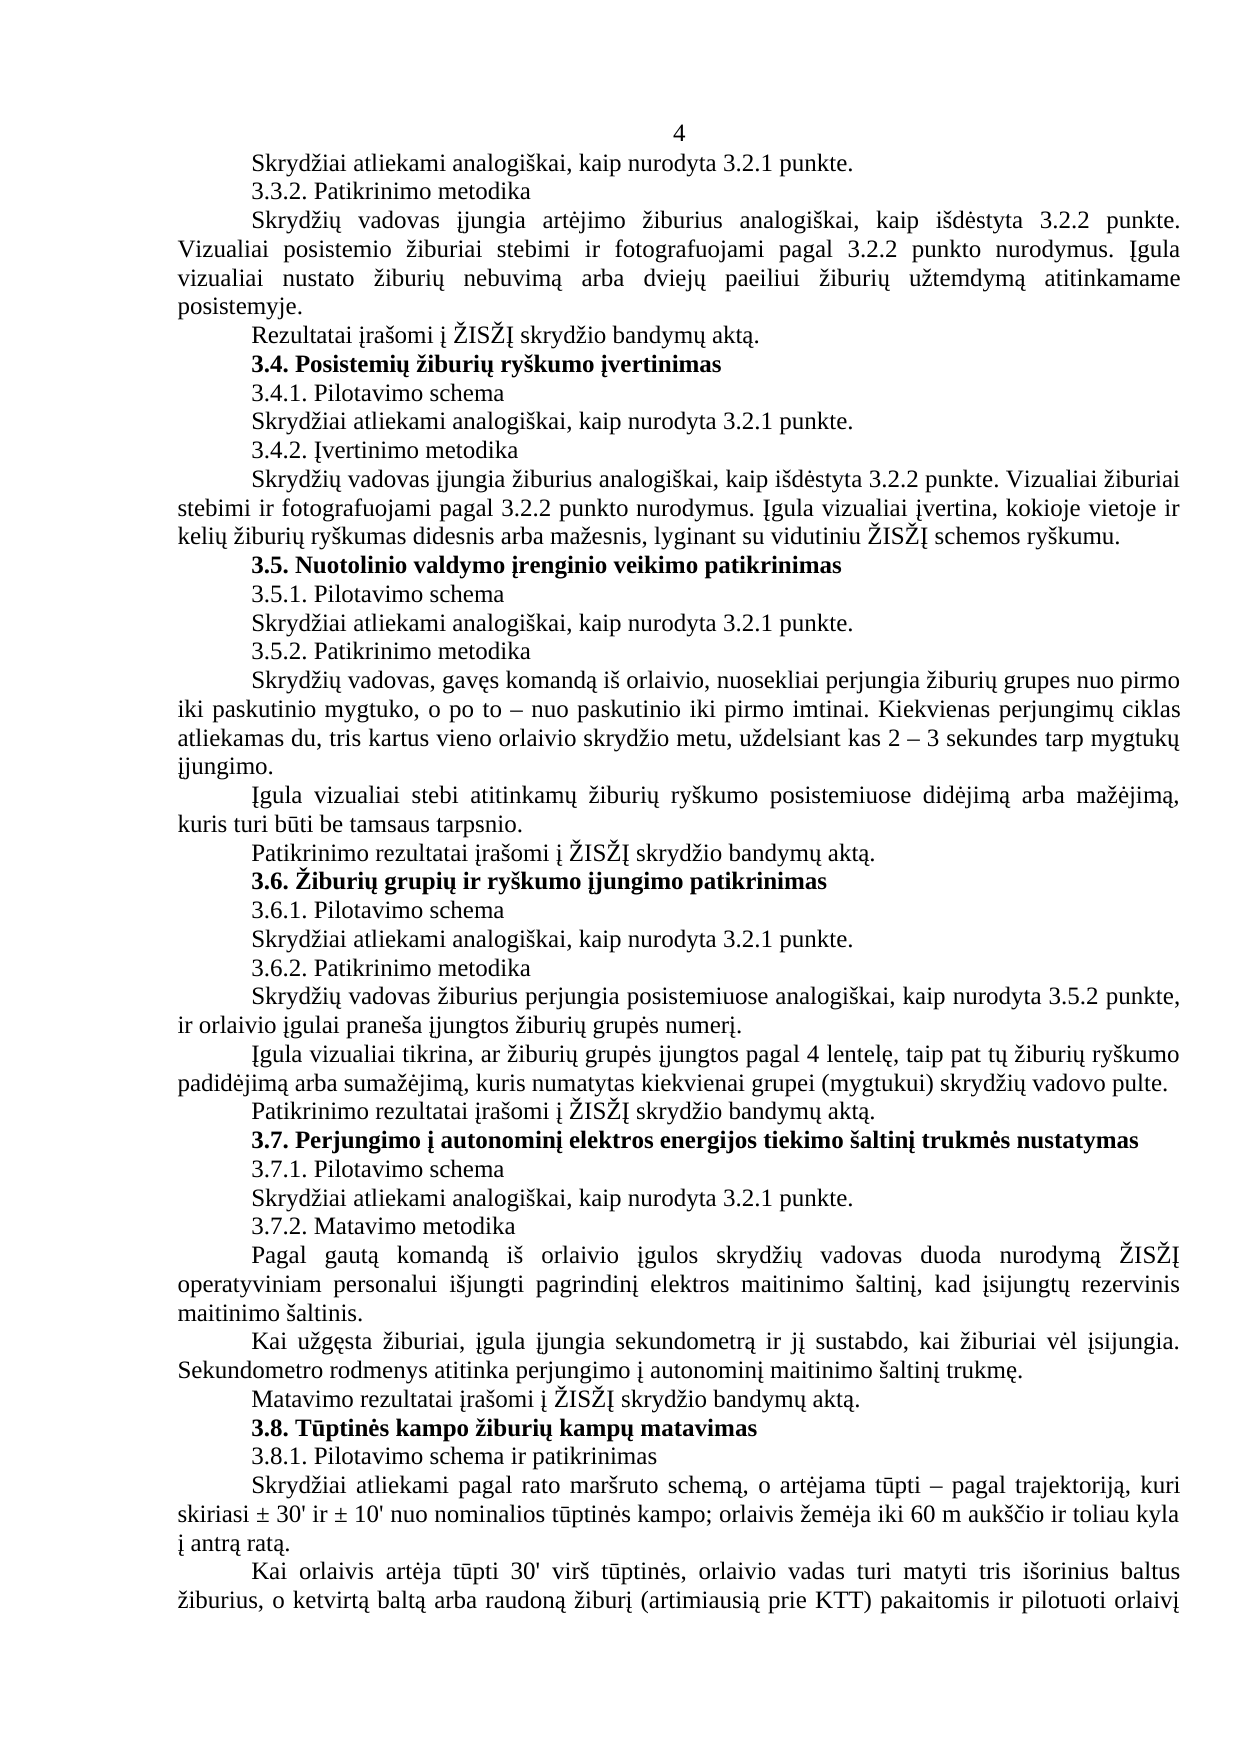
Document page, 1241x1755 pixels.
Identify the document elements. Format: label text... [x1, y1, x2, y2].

text 3.8. Tūptinės kampo žiburių kampų matavimas [177, 1413, 1181, 1441]
text Pagal gautą komandą iš orlaivio įgulos skrydžių vadovas duoda nurodymą ŽISŽĮ operatyviniam personalui išjungti pagrindinį elektros maitinimo šaltinį, kad įsijungtų rezervinis maitinimo šaltinis. [177, 1240, 1181, 1326]
text Įgula vizualiai stebi atitinkamų žiburių ryškumo posistemiuose didėjimą arba mažėjimą, kuris turi būti be tamsaus tarpsnio. [177, 780, 1181, 838]
text Skrydžių vadovas įjungia žiburius analogiškai, kaip išdėstyta 3.2.2 punkte. Vizualiai žiburiai stebimi ir fotografuojami pagal 3.2.2 punkto nurodymus. Įgula vizualiai įvertina, kokioje vietoje ir kelių žiburių ryškumas didesnis arba mažesnis, lyginant su vidutiniu ŽISŽĮ schemos ryškumu. [177, 464, 1181, 550]
text Rezultatai įrašomi į ŽISŽĮ skrydžio bandymų aktą. [177, 320, 1181, 349]
text Patikrinimo rezultatai įrašomi į ŽISŽĮ skrydžio bandymų aktą. [177, 838, 1181, 866]
text 3.5. Nuotolinio valdymo įrenginio veikimo patikrinimas [177, 550, 1181, 579]
text Įgula vizualiai tikrina, ar žiburių grupės įjungtos pagal 4 lentelę, taip pat tų žiburių ryškumo padidėjimą arba sumažėjimą, kuris numatytas kiekvienai grupei (mygtukui) skrydžių vadovo pulte. [177, 1039, 1181, 1096]
text 3.6. Žiburių grupių ir ryškumo įjungimo patikrinimas [177, 866, 1181, 895]
text Skrydžiai atliekami analogiškai, kaip nurodyta 3.2.1 punkte. [177, 1183, 1181, 1211]
text Skrydžių vadovas žiburius perjungia posistemiuose analogiškai, kaip nurodyta 3.5.2 punkte, ir orlaivio įgulai praneša įjungtos žiburių grupės numerį. [177, 981, 1181, 1039]
text Kai užgęsta žiburiai, įgula įjungia sekundometrą ir jį sustabdo, kai žiburiai vėl įsijungia. Sekundometro rodmenys atitinka perjungimo į autonominį maitinimo šaltinį trukmę. [177, 1326, 1181, 1384]
text Skrydžiai atliekami pagal rato maršruto schemą, o artėjama tūpti – pagal trajektoriją, kuri skiriasi ± 30' ir ± 10' nuo nominalios tūptinės kampo; orlaivis žemėja iki 60 m aukščio ir toliau kyla į antrą ratą. [177, 1470, 1181, 1556]
text 3.7.2. Matavimo metodika [177, 1211, 1181, 1240]
text 3.8.1. Pilotavimo schema ir patikrinimas [177, 1441, 1181, 1470]
text Matavimo rezultatai įrašomi į ŽISŽĮ skrydžio bandymų aktą. [177, 1384, 1181, 1413]
text Kai orlaivis artėja tūpti 30' virš tūptinės, orlaivio vadas turi matyti tris išorinius baltus žiburius, o ketvirtą baltą arba raudoną žiburį (artimiausią prie KTT) pakaitomis ir pilotuoti orlaivį [177, 1556, 1181, 1614]
text 3.3.2. Patikrinimo metodika [177, 176, 1181, 205]
text Patikrinimo rezultatai įrašomi į ŽISŽĮ skrydžio bandymų aktą. [177, 1096, 1181, 1125]
text Skrydžiai atliekami analogiškai, kaip nurodyta 3.2.1 punkte. [177, 148, 1181, 176]
text Skrydžiai atliekami analogiškai, kaip nurodyta 3.2.1 punkte. [177, 608, 1181, 636]
text Skrydžiai atliekami analogiškai, kaip nurodyta 3.2.1 punkte. [177, 406, 1181, 435]
text 3.5.2. Patikrinimo metodika [177, 636, 1181, 665]
text Skrydžiai atliekami analogiškai, kaip nurodyta 3.2.1 punkte. [177, 924, 1181, 953]
text 3.4.1. Pilotavimo schema [177, 378, 1181, 406]
text 3.7.1. Pilotavimo schema [177, 1154, 1181, 1183]
text Skrydžių vadovas, gavęs komandą iš orlaivio, nuosekliai perjungia žiburių grupes nuo pirmo iki paskutinio mygtuko, o po to – nuo paskutinio iki pirmo imtinai. Kiekvienas perjungimų ciklas atliekamas du, tris kartus vieno orlaivio skrydžio metu, uždelsiant kas 2 – 3 sekundes tarp mygtukų įjungimo. [177, 665, 1181, 780]
text 3.5.1. Pilotavimo schema [177, 579, 1181, 608]
text Skrydžių vadovas įjungia artėjimo žiburius analogiškai, kaip išdėstyta 3.2.2 punkte. Vizualiai posistemio žiburiai stebimi ir fotografuojami pagal 3.2.2 punkto nurodymus. Įgula vizualiai nustato žiburių nebuvimą arba dviejų paeiliui žiburių užtemdymą atitinkamame posistemyje. [177, 205, 1181, 320]
text 3.6.2. Patikrinimo metodika [177, 953, 1181, 981]
text 3.7. Perjungimo į autonominį elektros energijos tiekimo šaltinį trukmės nustatymas [177, 1125, 1181, 1154]
text 3.4.2. Įvertinimo metodika [177, 435, 1181, 464]
text 3.4. Posistemių žiburių ryškumo įvertinimas [177, 349, 1181, 378]
text 3.6.1. Pilotavimo schema [177, 895, 1181, 924]
